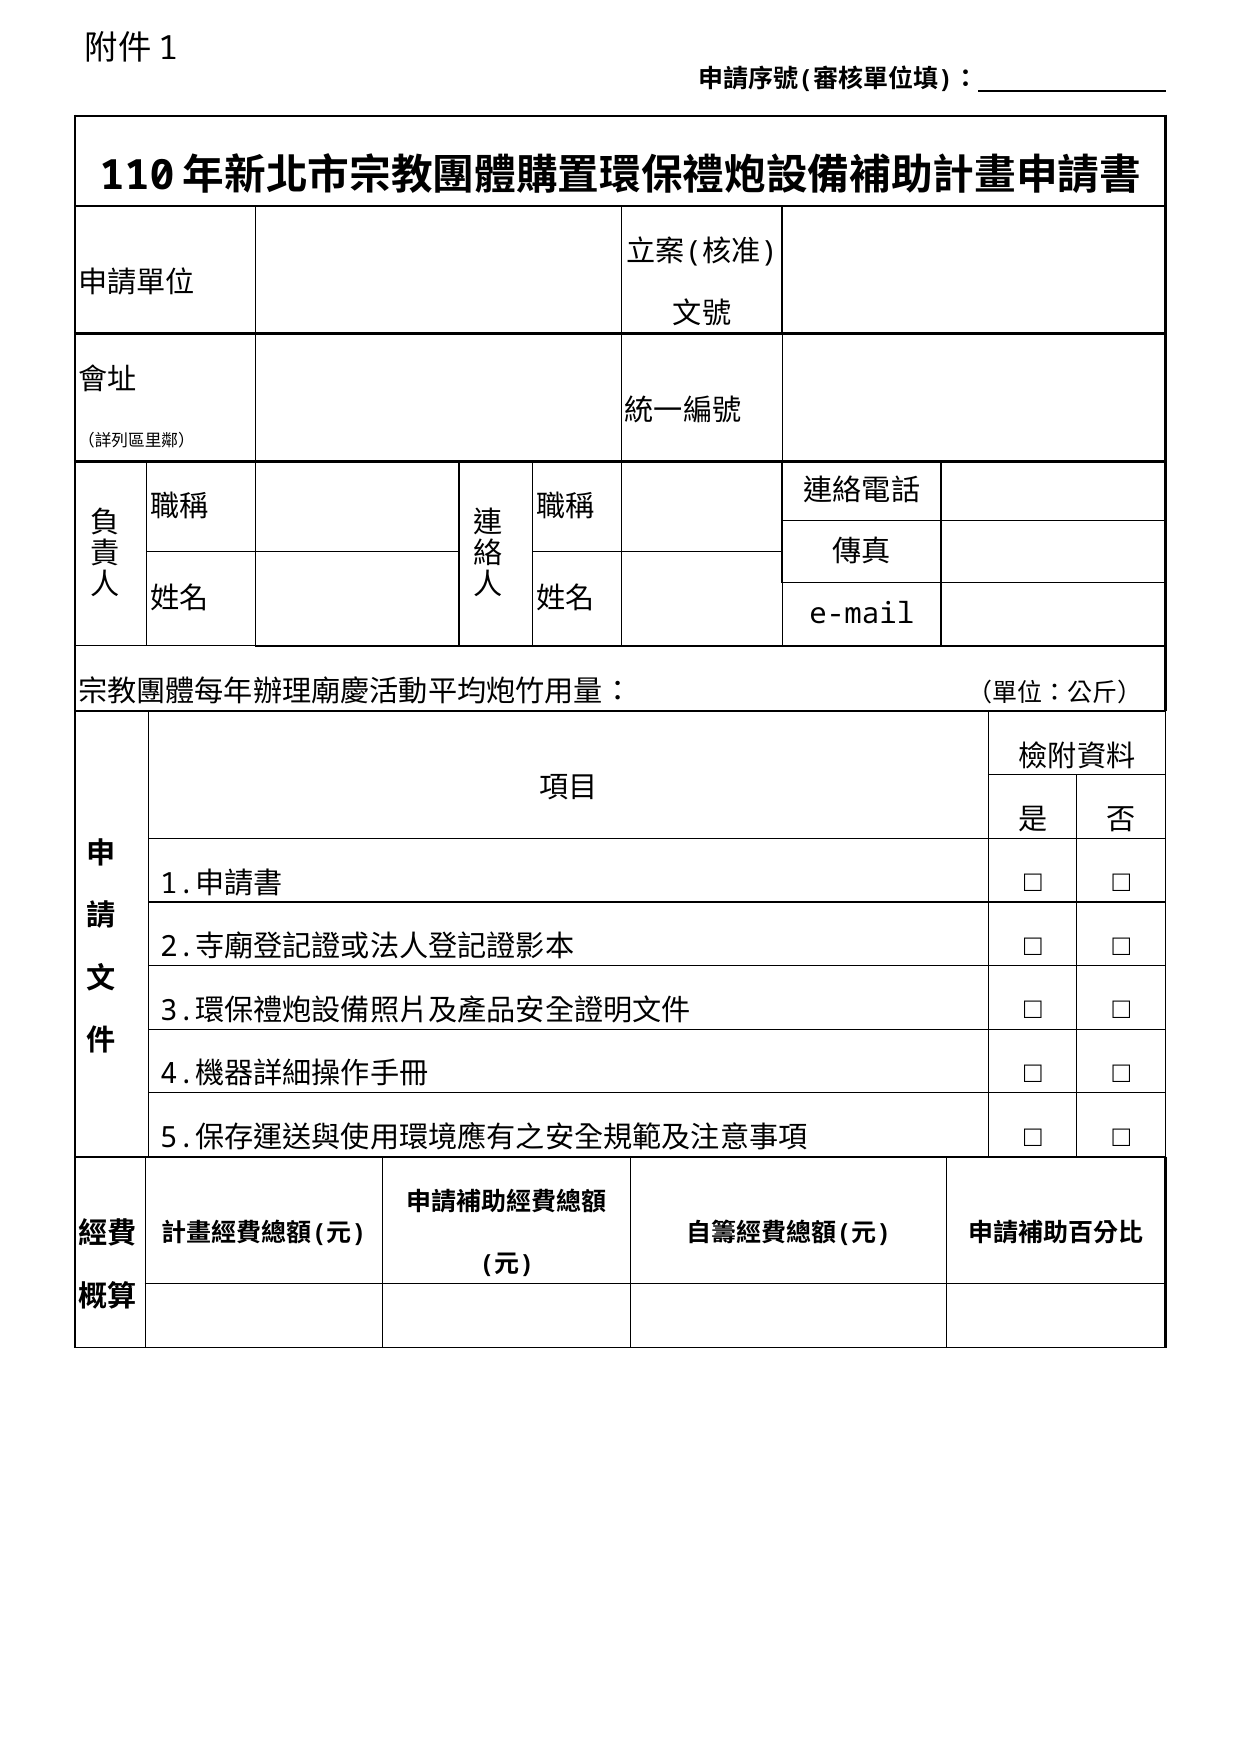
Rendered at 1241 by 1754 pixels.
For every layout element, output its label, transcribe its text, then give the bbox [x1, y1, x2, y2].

table_cell 職稱 [533, 463, 621, 551]
text 附件1 [84, 21, 197, 69]
table_cell 姓名 [147, 552, 255, 645]
table_cell [631, 1284, 946, 1347]
table_cell [942, 521, 1164, 582]
table_cell 宗教團體每年辦理廟慶活動平均炮竹用量： （單位：公斤） [76, 646, 1164, 710]
table_cell [942, 583, 1164, 645]
table_cell [947, 1284, 1164, 1347]
table_cell □ [1077, 1093, 1165, 1156]
table_cell [256, 335, 621, 460]
table_cell □ [989, 1093, 1076, 1156]
table_cell 職稱 [147, 463, 255, 551]
table_cell [783, 335, 1164, 460]
table_cell □ [989, 903, 1076, 965]
table_cell 5.保存運送與使用環境應有之安全規範及注意事項 [149, 1093, 988, 1156]
table_cell 2.寺廟登記證或法人登記證影本 [149, 903, 988, 965]
table_cell 4.機器詳細操作手冊 [149, 1030, 988, 1092]
table_cell □ [1077, 1030, 1165, 1092]
table_cell [622, 552, 782, 645]
text 申請序號(審核單位填)： [213, 33, 1165, 96]
table_cell [256, 207, 621, 332]
table_header 計畫經費總額(元) [146, 1158, 382, 1283]
table_cell [783, 207, 1164, 332]
table_header 檢附資料 [989, 712, 1165, 774]
table_cell □ [1077, 903, 1165, 965]
table_header 經費概算 [76, 1158, 145, 1347]
table_cell [146, 1284, 382, 1347]
table_cell 負責人 [76, 463, 146, 645]
table_cell [622, 463, 781, 551]
table_header 申請補助百分比 [947, 1158, 1164, 1283]
table_cell 會址 （詳列區里鄰） [76, 335, 255, 460]
table_header 申請文件 [76, 712, 148, 1156]
table_cell □ [989, 1030, 1076, 1092]
table_cell 連絡人 [460, 463, 532, 645]
table_cell e-mail [783, 583, 940, 645]
table_cell 申請單位 [76, 207, 255, 332]
table_cell 3.環保禮炮設備照片及產品安全證明文件 [149, 966, 988, 1028]
table_cell [256, 463, 458, 551]
table_cell 姓名 [533, 552, 621, 645]
table_cell 1.申請書 [149, 839, 988, 901]
table_cell 統一編號 [622, 335, 782, 460]
table_cell [383, 1284, 630, 1347]
text [70, 14, 212, 109]
table_cell 傳真 [783, 521, 940, 582]
table_cell 連絡電話 [783, 463, 940, 519]
table_cell 是 [989, 775, 1076, 838]
table_header 項目 [149, 712, 988, 838]
table_cell □ [989, 966, 1076, 1028]
table_cell [942, 463, 1164, 519]
table_header 自籌經費總額(元) [631, 1158, 946, 1283]
table_cell □ [1077, 839, 1165, 901]
table_cell 立案(核准) 文號 [622, 207, 781, 332]
table_cell □ [989, 839, 1076, 901]
table_cell 否 [1077, 775, 1165, 838]
table_header 110年新北市宗教團體購置環保禮炮設備補助計畫申請書 [76, 117, 1164, 205]
table_cell [256, 552, 458, 645]
table_header 申請補助經費總額(元) [383, 1158, 630, 1283]
table_cell □ [1077, 966, 1165, 1028]
